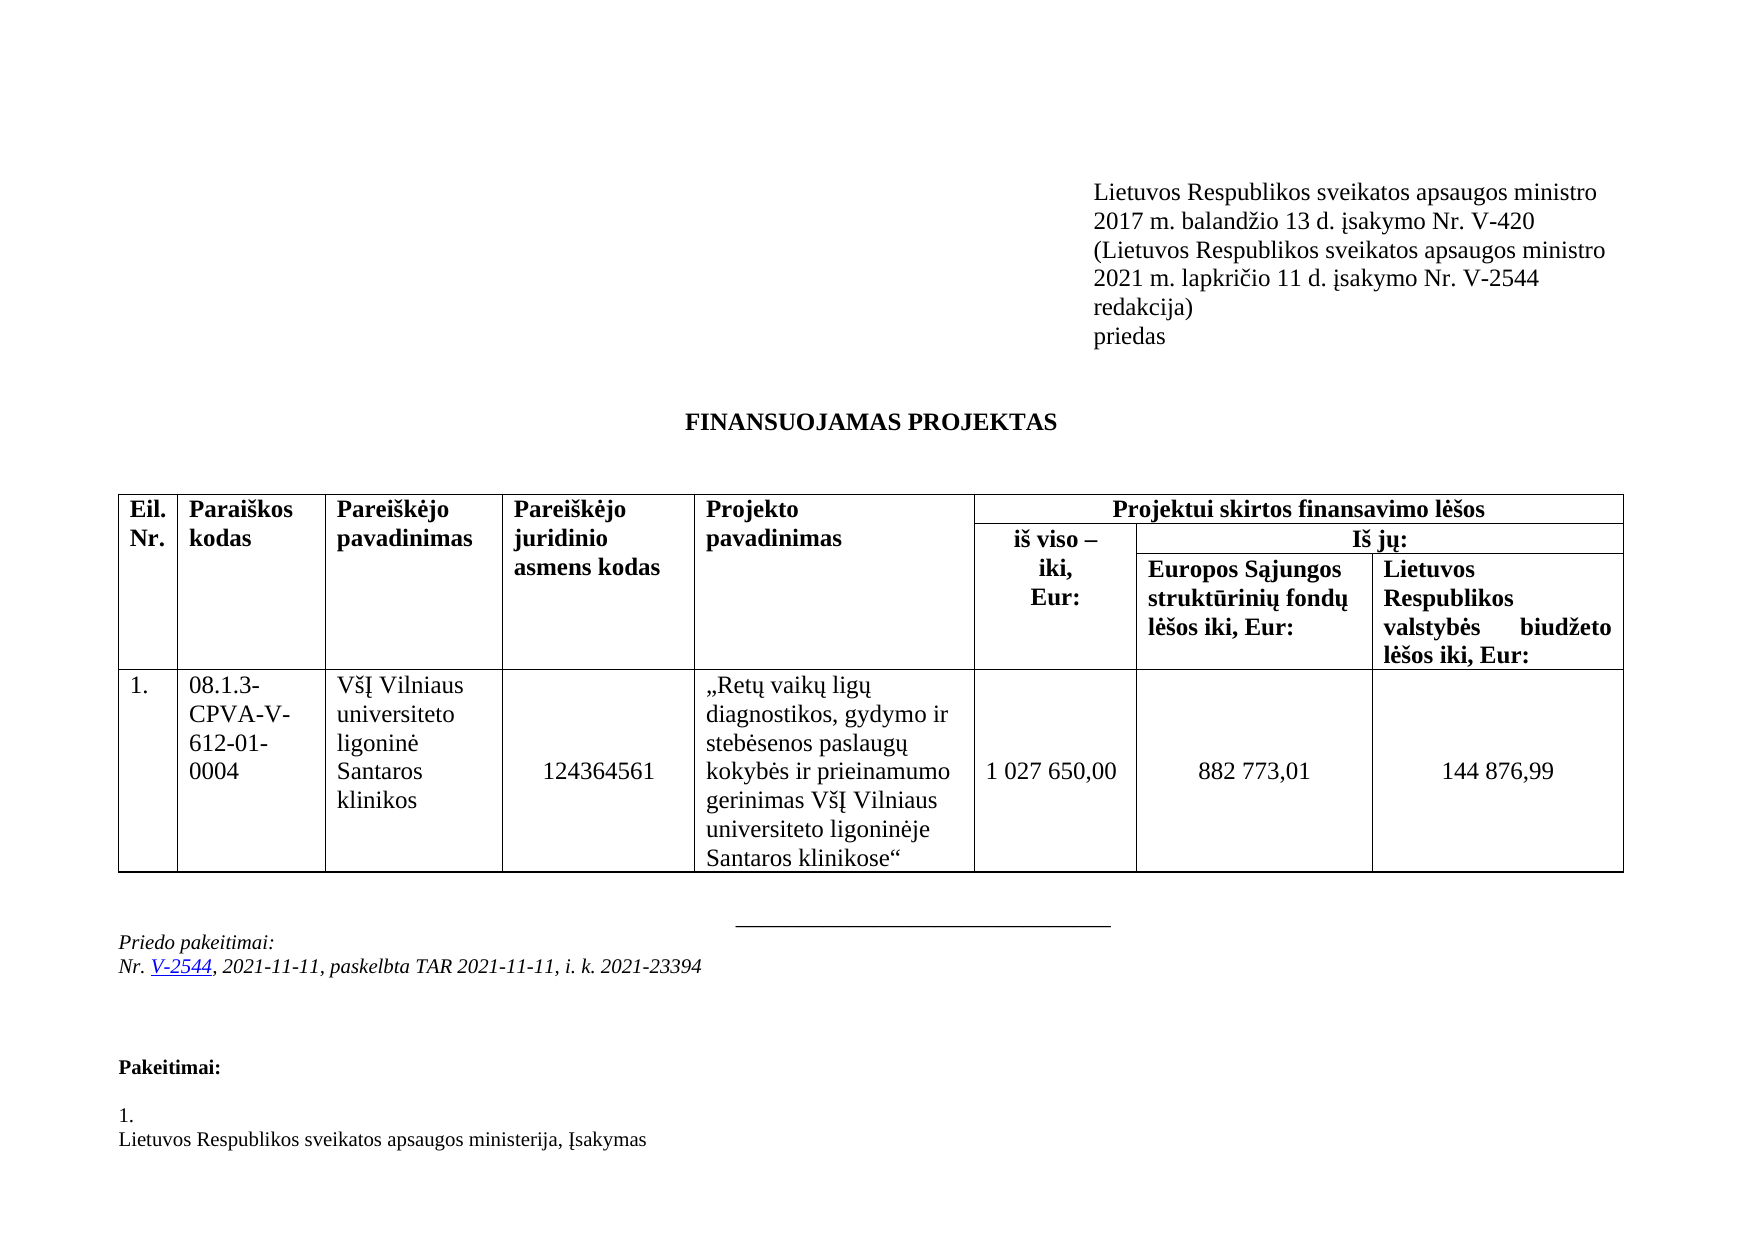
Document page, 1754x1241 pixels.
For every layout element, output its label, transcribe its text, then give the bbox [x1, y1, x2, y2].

table_cell „Retų vaikų ligų diagnostikos, gydymo ir stebėsenos paslaugų kokybės ir prieinamumo gerinimas VšĮ Vilniaus universiteto ligoninėje Santaros klinikose“ [695, 670, 974, 871]
text redakcija) [118, 292, 1624, 321]
table_header Pareiškėjo pavadinimas [326, 495, 502, 669]
table_cell 1. [119, 670, 177, 871]
text 2017 m. balandžio 13 d. įsakymo Nr. V-420 [118, 206, 1624, 235]
table_cell 882 773,01 [1137, 670, 1372, 871]
table_cell 08.1.3-CPVA-V-612-01-0004 [178, 670, 325, 871]
table_header Eil. Nr. [119, 495, 177, 669]
text FINANSUOJAMAS PROJEKTAS [118, 407, 1624, 436]
text Pakeitimai: [118, 1055, 1624, 1079]
table_header Paraiškos kodas [178, 495, 325, 669]
text 1. [118, 1103, 1624, 1127]
text 2021 m. lapkričio 11 d. įsakymo Nr. V-2544 [118, 263, 1624, 292]
table_header Projektui skirtos finansavimo lėšos [975, 495, 1623, 523]
text priedas [118, 321, 1624, 350]
text Lietuvos Respublikos sveikatos apsaugos ministerija, Įsakymas [118, 1127, 1624, 1151]
table_cell Lietuvos Respublikos valstybės biudžeto lėšos iki, Eur: [1373, 554, 1623, 669]
text Lietuvos Respublikos sveikatos apsaugos ministro [118, 177, 1624, 206]
text (Lietuvos Respublikos sveikatos apsaugos ministro [118, 235, 1624, 263]
table_cell 1 027 650,00 [975, 670, 1136, 871]
text Nr. V-2544, 2021-11-11, paskelbta TAR 2021-11-11, i. k. 2021-23394 [118, 954, 1624, 978]
text Priedo pakeitimai: [118, 930, 1624, 954]
table_header Pareiškėjo juridinio asmens kodas [503, 495, 694, 669]
text ______________________________ [118, 901, 1624, 930]
table_cell Europos Sąjungos struktūrinių fondų lėšos iki, Eur: [1137, 554, 1372, 669]
table_cell iš viso – iki, Eur: [975, 524, 1136, 669]
table_cell 124364561 [503, 670, 694, 871]
table_cell 144 876,99 [1373, 670, 1623, 871]
table_cell Iš jų: [1137, 524, 1623, 553]
table_header Projekto pavadinimas [695, 495, 974, 669]
table_cell VšĮ Vilniaus universiteto ligoninė Santaros klinikos [326, 670, 502, 871]
